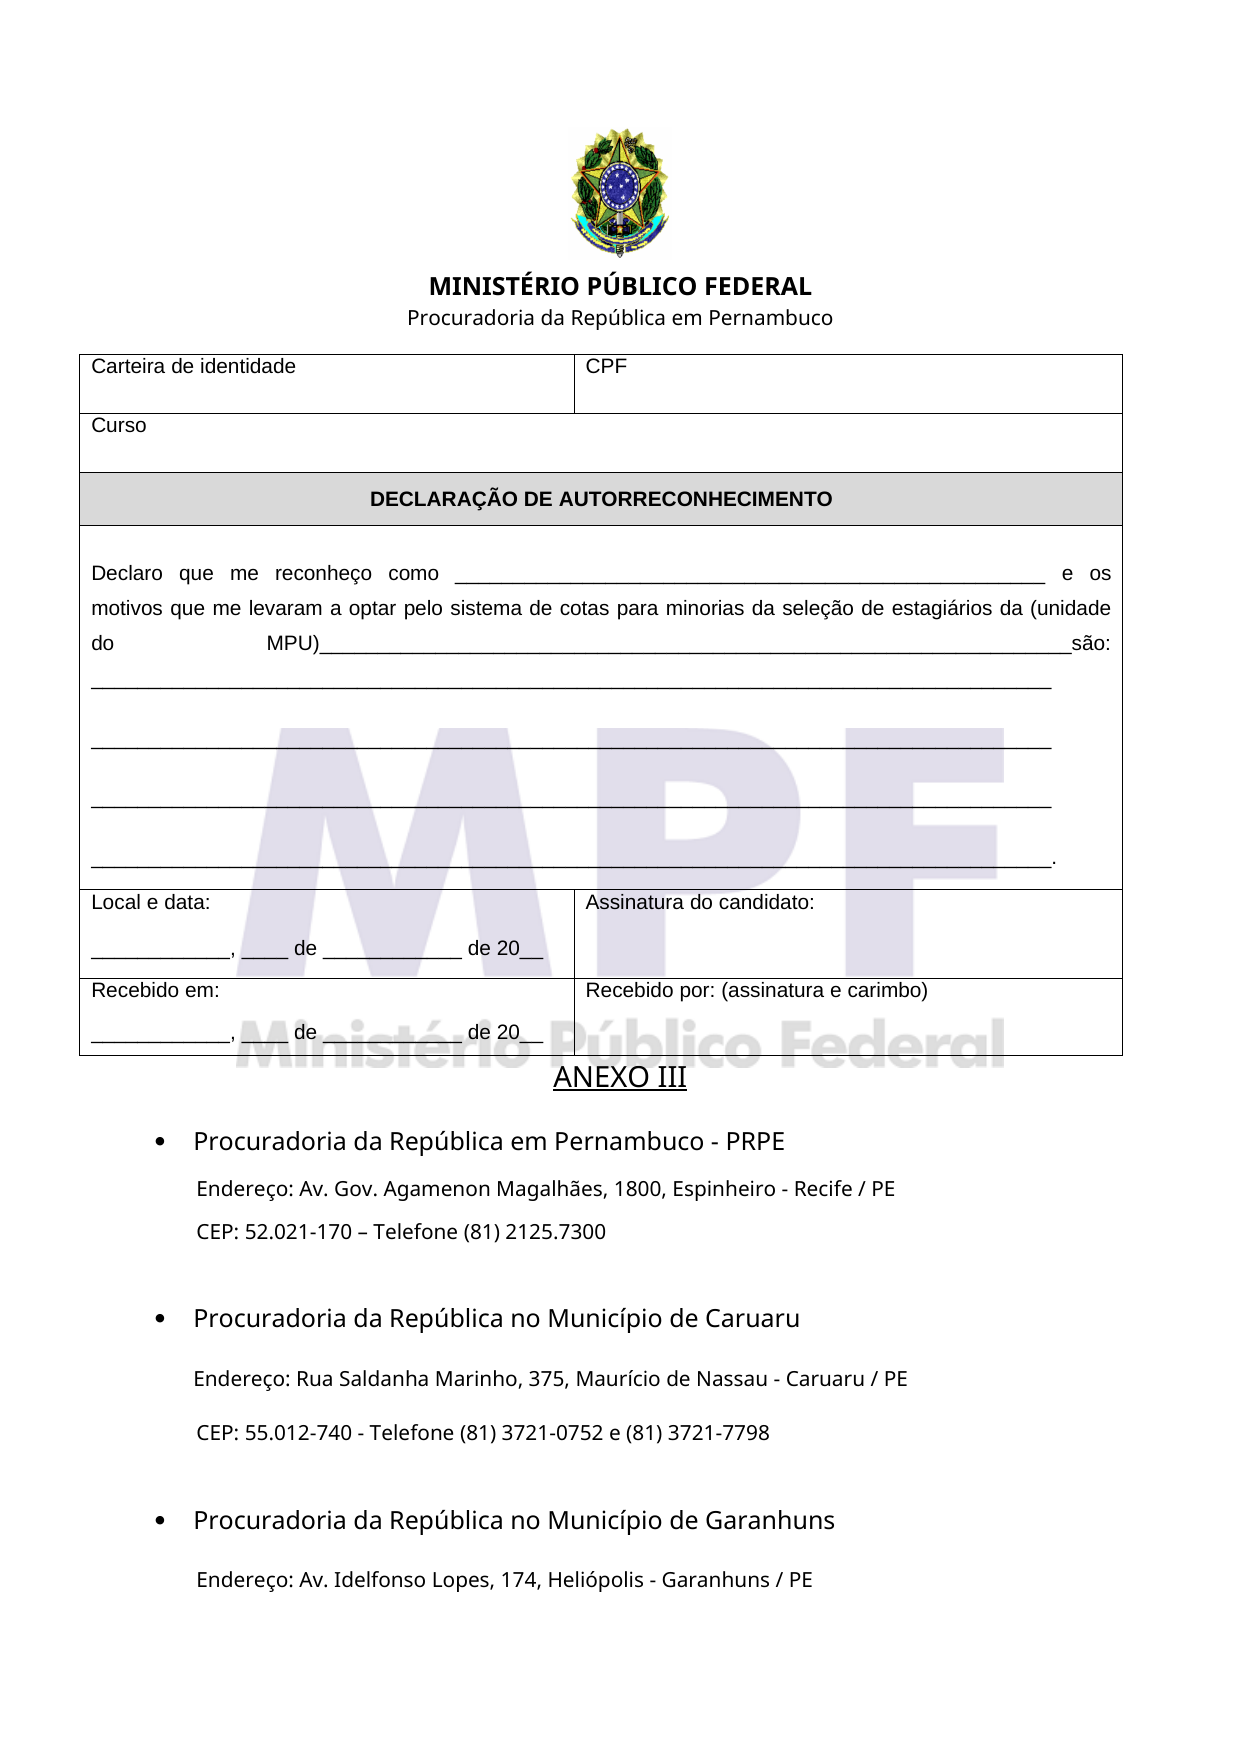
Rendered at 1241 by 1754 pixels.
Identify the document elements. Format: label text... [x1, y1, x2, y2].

table_cell Recebido por: (assinatura e carimbo) [575, 979, 1122, 1055]
table_cell Local e data: ____________, ____ de ____________ de 20__ [80, 890, 574, 978]
table_cell Recebido em: ____________, ____ de ____________ de 20__ [80, 979, 574, 1055]
list Procuradoria da República no Município de Caruaru [156, 1301, 1122, 1335]
table_cell Assinatura do candidato: [575, 890, 1122, 978]
table_cell Carteira de identidade [80, 355, 574, 413]
table_cell DECLARAÇÃO DE AUTORRECONHECIMENTO [80, 473, 1122, 525]
text ANEXO III [118, 1056, 1122, 1096]
text Endereço: Av. Idelfonso Lopes, 174, Heliópolis - Garanhuns / PE [196, 1565, 1122, 1594]
text CEP: 55.012-740 - Telefone (81) 3721-0752 e (81) 3721-7798 [196, 1418, 1122, 1447]
text Endereço: Rua Saldanha Marinho, 375, Maurício de Nassau - Caruaru / PE [118, 1364, 1122, 1392]
list Procuradoria da República no Município de Garanhuns [156, 1502, 1122, 1536]
table_cell Curso [80, 414, 1122, 472]
list Procuradoria da República em Pernambuco - PRPE [156, 1123, 1122, 1157]
text Endereço: Av. Gov. Agamenon Magalhães, 1800, Espinheiro - Recife / PE [196, 1174, 1122, 1203]
text CEP: 52.021-170 – Telefone (81) 2125.7300 [196, 1217, 1122, 1245]
table_cell CPF [575, 355, 1122, 413]
table_cell Declaro que me reconheço como ___________________________________________________ e os motivos que me levaram a optar pelo sistema de cotas para minorias da seleção de estagiários da (unidade do MPU)_________________________________________________________________são: ___________________________________________________________________________________ ___________________________________________________________________________________ ___________________________________________________________________________________ ___________________________________________________________________________________. [80, 526, 1122, 889]
